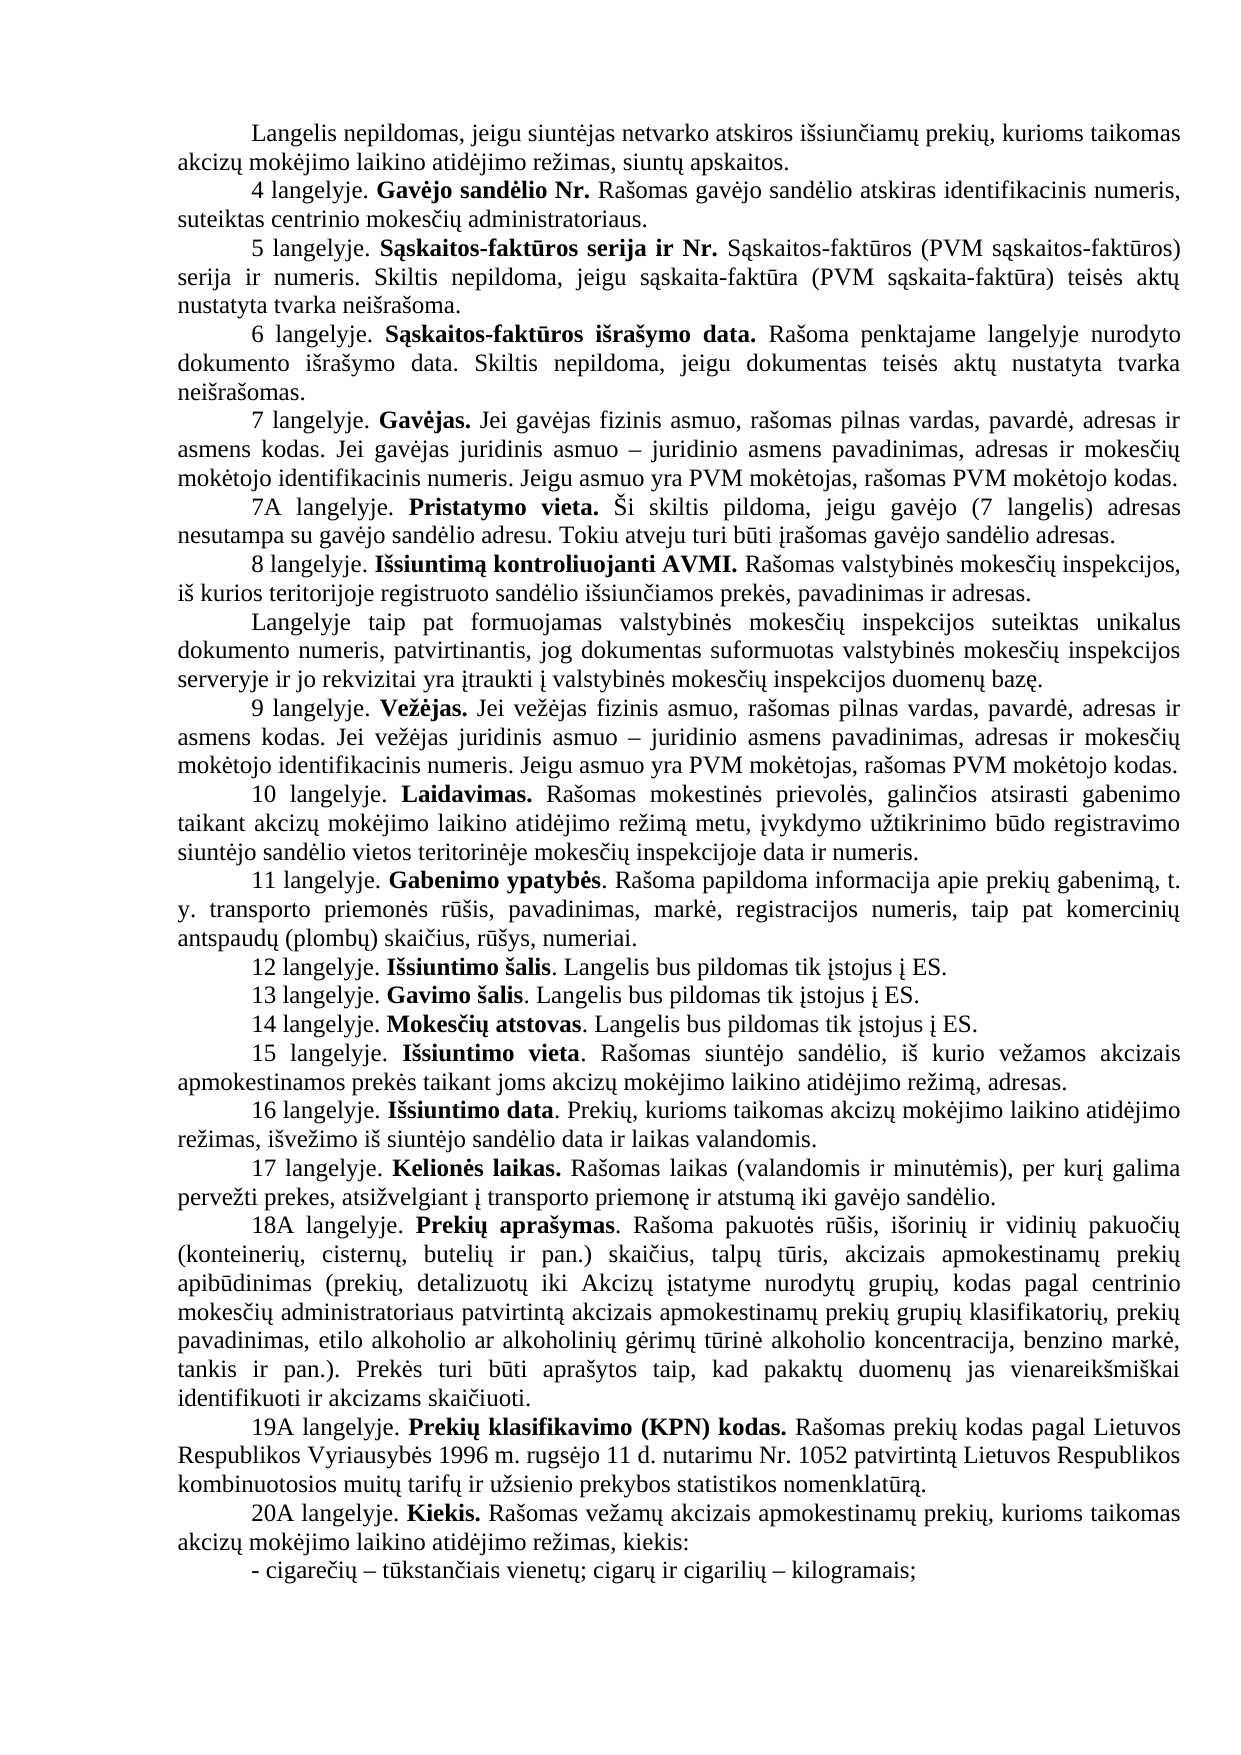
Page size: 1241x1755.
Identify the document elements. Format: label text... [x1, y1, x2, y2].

text 10 langelyje. Laidavimas. Rašomas mokestinės prievolės, galinčios atsirasti gabenimo taikant akcizų mokėjimo laikino atidėjimo režimą metu, įvykdymo užtikrinimo būdo registravimo siuntėjo sandėlio vietos teritorinėje mokesčių inspekcijoje data ir numeris. [177, 779, 1181, 866]
text 17 langelyje. Kelionės laikas. Rašomas laikas (valandomis ir minutėmis), per kurį galima pervežti prekes, atsižvelgiant į transporto priemonę ir atstumą iki gavėjo sandėlio. [177, 1153, 1181, 1211]
text Langelis nepildomas, jeigu siuntėjas netvarko atskiros išsiunčiamų prekių, kurioms taikomas akcizų mokėjimo laikino atidėjimo režimas, siuntų apskaitos. [177, 118, 1181, 176]
text 20A langelyje. Kiekis. Rašomas vežamų akcizais apmokestinamų prekių, kurioms taikomas akcizų mokėjimo laikino atidėjimo režimas, kiekis: [177, 1498, 1181, 1556]
text Langelyje taip pat formuojamas valstybinės mokesčių inspekcijos suteiktas unikalus dokumento numeris, patvirtinantis, jog dokumentas suformuotas valstybinės mokesčių inspekcijos serveryje ir jo rekvizitai yra įtraukti į valstybinės mokesčių inspekcijos duomenų bazę. [177, 607, 1181, 693]
text 11 langelyje. Gabenimo ypatybės. Rašoma papildoma informacija apie prekių gabenimą, t. y. transporto priemonės rūšis, pavadinimas, markė, registracijos numeris, taip pat komercinių antspaudų (plombų) skaičius, rūšys, numeriai. [177, 866, 1181, 952]
text 9 langelyje. Vežėjas. Jei vežėjas fizinis asmuo, rašomas pilnas vardas, pavardė, adresas ir asmens kodas. Jei vežėjas juridinis asmuo – juridinio asmens pavadinimas, adresas ir mokesčių mokėtojo identifikacinis numeris. Jeigu asmuo yra PVM mokėtojas, rašomas PVM mokėtojo kodas. [177, 693, 1181, 779]
text 7 langelyje. Gavėjas. Jei gavėjas fizinis asmuo, rašomas pilnas vardas, pavardė, adresas ir asmens kodas. Jei gavėjas juridinis asmuo – juridinio asmens pavadinimas, adresas ir mokesčių mokėtojo identifikacinis numeris. Jeigu asmuo yra PVM mokėtojas, rašomas PVM mokėtojo kodas. [177, 406, 1181, 492]
text 5 langelyje. Sąskaitos-faktūros serija ir Nr. Sąskaitos-faktūros (PVM sąskaitos-faktūros) serija ir numeris. Skiltis nepildoma, jeigu sąskaita-faktūra (PVM sąskaita-faktūra) teisės aktų nustatyta tvarka neišrašoma. [177, 233, 1181, 319]
text 15 langelyje. Išsiuntimo vieta. Rašomas siuntėjo sandėlio, iš kurio vežamos akcizais apmokestinamos prekės taikant joms akcizų mokėjimo laikino atidėjimo režimą, adresas. [177, 1038, 1181, 1096]
text - cigarečių – tūkstančiais vienetų; cigarų ir cigarilių – kilogramais; [177, 1556, 1181, 1584]
text 4 langelyje. Gavėjo sandėlio Nr. Rašomas gavėjo sandėlio atskiras identifikacinis numeris, suteiktas centrinio mokesčių administratoriaus. [177, 176, 1181, 233]
text 8 langelyje. Išsiuntimą kontroliuojanti AVMI. Rašomas valstybinės mokesčių inspekcijos, iš kurios teritorijoje registruoto sandėlio išsiunčiamos prekės, pavadinimas ir adresas. [177, 549, 1181, 607]
text 14 langelyje. Mokesčių atstovas. Langelis bus pildomas tik įstojus į ES. [177, 1009, 1181, 1038]
text 7A langelyje. Pristatymo vieta. Ši skiltis pildoma, jeigu gavėjo (7 langelis) adresas nesutampa su gavėjo sandėlio adresu. Tokiu atveju turi būti įrašomas gavėjo sandėlio adresas. [177, 492, 1181, 549]
text 16 langelyje. Išsiuntimo data. Prekių, kurioms taikomas akcizų mokėjimo laikino atidėjimo režimas, išvežimo iš siuntėjo sandėlio data ir laikas valandomis. [177, 1096, 1181, 1153]
text 19A langelyje. Prekių klasifikavimo (KPN) kodas. Rašomas prekių kodas pagal Lietuvos Respublikos Vyriausybės 1996 m. rugsėjo 11 d. nutarimu Nr. 1052 patvirtintą Lietuvos Respublikos kombinuotosios muitų tarifų ir užsienio prekybos statistikos nomenklatūrą. [177, 1412, 1181, 1498]
text 18A langelyje. Prekių aprašymas. Rašoma pakuotės rūšis, išorinių ir vidinių pakuočių (konteinerių, cisternų, butelių ir pan.) skaičius, talpų tūris, akcizais apmokestinamų prekių apibūdinimas (prekių, detalizuotų iki Akcizų įstatyme nurodytų grupių, kodas pagal centrinio mokesčių administratoriaus patvirtintą akcizais apmokestinamų prekių grupių klasifikatorių, prekių pavadinimas, etilo alkoholio ar alkoholinių gėrimų tūrinė alkoholio koncentracija, benzino markė, tankis ir pan.). Prekės turi būti aprašytos taip, kad pakaktų duomenų jas vienareikšmiškai identifikuoti ir akcizams skaičiuoti. [177, 1211, 1181, 1412]
text 6 langelyje. Sąskaitos-faktūros išrašymo data. Rašoma penktajame langelyje nurodyto dokumento išrašymo data. Skiltis nepildoma, jeigu dokumentas teisės aktų nustatyta tvarka neišrašomas. [177, 319, 1181, 406]
text 13 langelyje. Gavimo šalis. Langelis bus pildomas tik įstojus į ES. [177, 981, 1181, 1009]
text 12 langelyje. Išsiuntimo šalis. Langelis bus pildomas tik įstojus į ES. [177, 952, 1181, 981]
